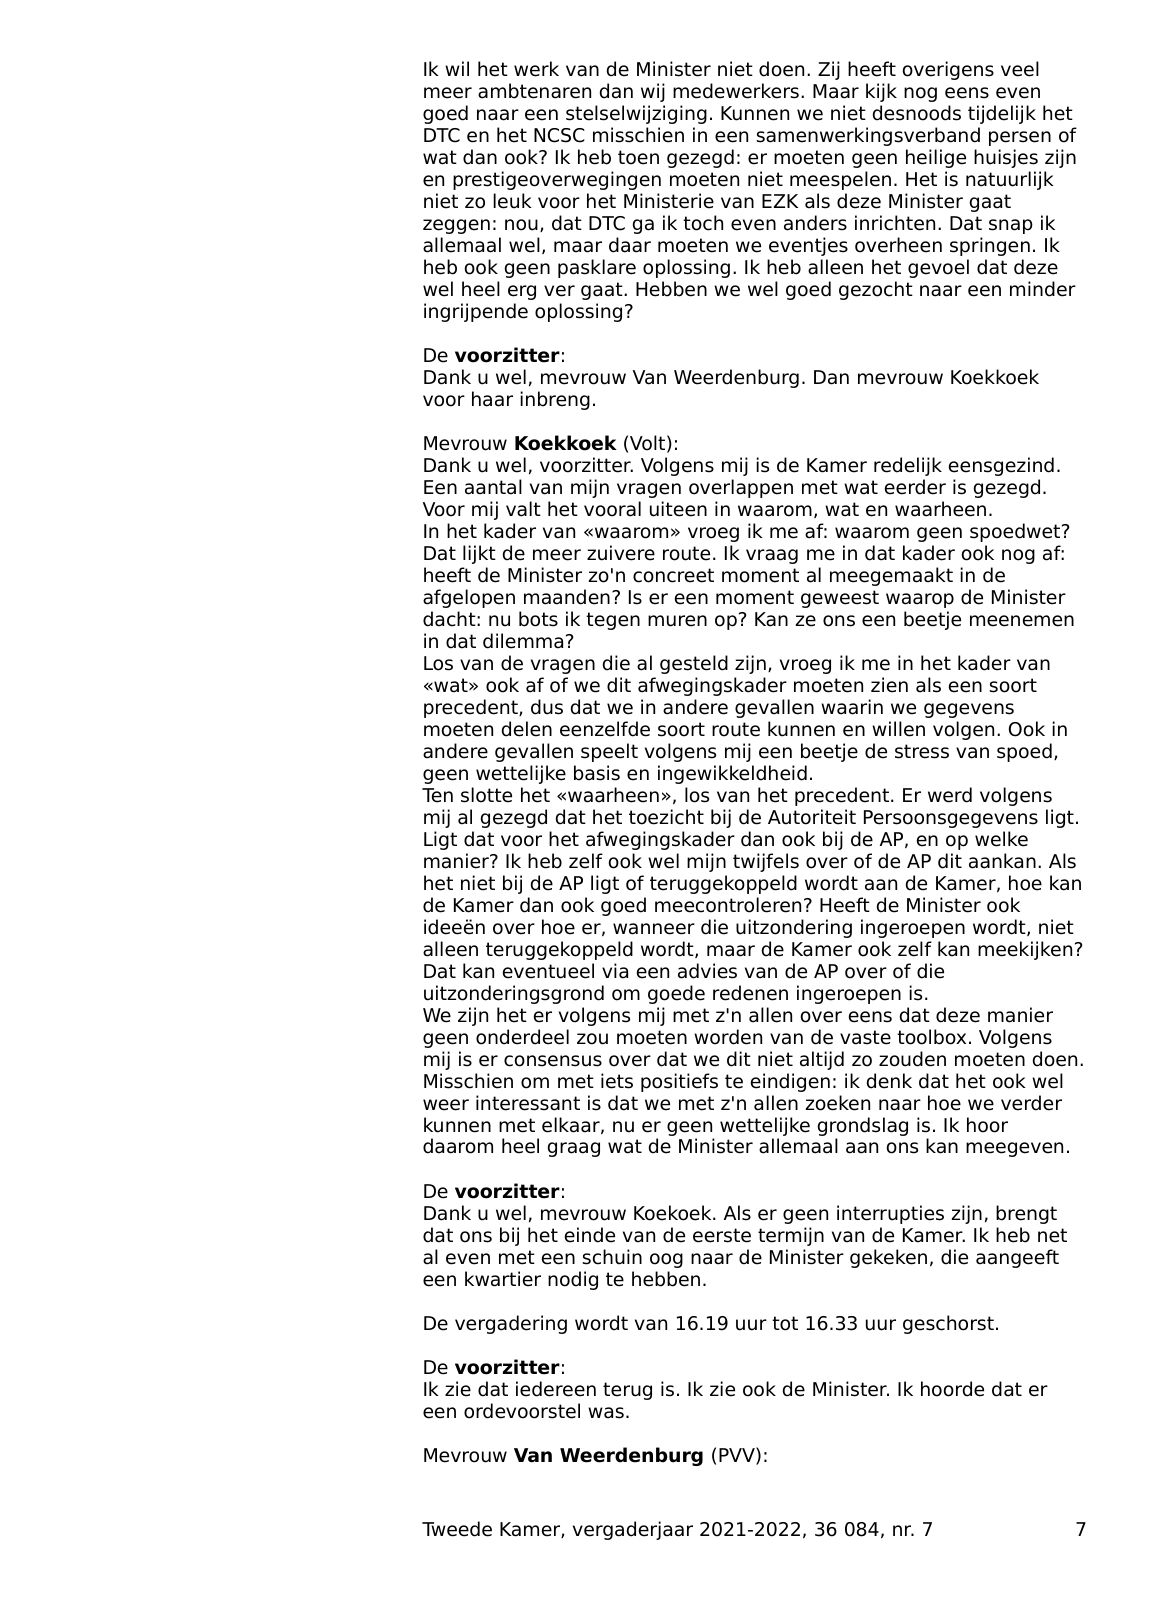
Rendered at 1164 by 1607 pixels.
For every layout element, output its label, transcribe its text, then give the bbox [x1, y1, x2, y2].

text In het kader van «waarom» vroeg ik me af: waarom geen spoedwet? Dat lijkt de meer zuivere route. Ik vraag me in dat kader ook nog af: heeft de Minister zo'n concreet moment al meegemaakt in de afgelopen maanden? Is er een moment geweest waarop de Minister dacht: nu bots ik tegen muren op? Kan ze ons een beetje meenemen in dat dilemma? [422, 521, 1087, 653]
text De voorzitter: [422, 345, 1087, 367]
text Los van de vragen die al gesteld zijn, vroeg ik me in het kader van «wat» ook af of we dit afwegingskader moeten zien als een soort precedent, dus dat we in andere gevallen waarin we gegevens moeten delen eenzelfde soort route kunnen en willen volgen. Ook in andere gevallen speelt volgens mij een beetje de stress van spoed, geen wettelijke basis en ingewikkeldheid. [422, 653, 1087, 785]
text Dank u wel, mevrouw Van Weerdenburg. Dan mevrouw Koekkoek voor haar inbreng. [422, 367, 1087, 411]
text Ik wil het werk van de Minister niet doen. Zij heeft overigens veel meer ambtenaren dan wij medewerkers. Maar kijk nog eens even goed naar een stelselwijziging. Kunnen we niet desnoods tijdelijk het DTC en het NCSC misschien in een samenwerkingsverband persen of wat dan ook? Ik heb toen gezegd: er moeten geen heilige huisjes zijn en prestigeoverwegingen moeten niet meespelen. Het is natuurlijk niet zo leuk voor het Ministerie van EZK als deze Minister gaat zeggen: nou, dat DTC ga ik toch even anders inrichten. Dat snap ik allemaal wel, maar daar moeten we eventjes overheen springen. Ik heb ook geen pasklare oplossing. Ik heb alleen het gevoel dat deze wel heel erg ver gaat. Hebben we wel goed gezocht naar een minder ingrijpende oplossing? [422, 59, 1087, 323]
text Misschien om met iets positiefs te eindigen: ik denk dat het ook wel weer interessant is dat we met z'n allen zoeken naar hoe we verder kunnen met elkaar, nu er geen wettelijke grondslag is. Ik hoor daarom heel graag wat de Minister allemaal aan ons kan meegeven. [422, 1071, 1087, 1158]
text De voorzitter: [422, 1357, 1087, 1379]
text Dank u wel, voorzitter. Volgens mij is de Kamer redelijk eensgezind. Een aantal van mijn vragen overlappen met wat eerder is gezegd. Voor mij valt het vooral uiteen in waarom, wat en waarheen. [422, 455, 1087, 521]
text We zijn het er volgens mij met z'n allen over eens dat deze manier geen onderdeel zou moeten worden van de vaste toolbox. Volgens mij is er consensus over dat we dit niet altijd zo zouden moeten doen. [422, 1004, 1087, 1071]
text De voorzitter: [422, 1181, 1087, 1203]
text De vergadering wordt van 16.19 uur tot 16.33 uur geschorst. [422, 1313, 1087, 1335]
text Dank u wel, mevrouw Koekoek. Als er geen interrupties zijn, brengt dat ons bij het einde van de eerste termijn van de Kamer. Ik heb net al even met een schuin oog naar de Minister gekeken, die aangeeft een kwartier nodig te hebben. [422, 1203, 1087, 1291]
text Mevrouw Koekkoek (Volt): [422, 433, 1087, 455]
text Mevrouw Van Weerdenburg (PVV): [422, 1445, 1087, 1467]
text Ik zie dat iedereen terug is. Ik zie ook de Minister. Ik hoorde dat er een ordevoorstel was. [422, 1379, 1087, 1423]
text Ten slotte het «waarheen», los van het precedent. Er werd volgens mij al gezegd dat het toezicht bij de Autoriteit Persoonsgegevens ligt. Ligt dat voor het afwegingskader dan ook bij de AP, en op welke manier? Ik heb zelf ook wel mijn twijfels over of de AP dit aankan. Als het niet bij de AP ligt of teruggekoppeld wordt aan de Kamer, hoe kan de Kamer dan ook goed meecontroleren? Heeft de Minister ook ideeën over hoe er, wanneer die uitzondering ingeroepen wordt, niet alleen teruggekoppeld wordt, maar de Kamer ook zelf kan meekijken? Dat kan eventueel via een advies van de AP over of die uitzonderingsgrond om goede redenen ingeroepen is. [422, 785, 1087, 1004]
